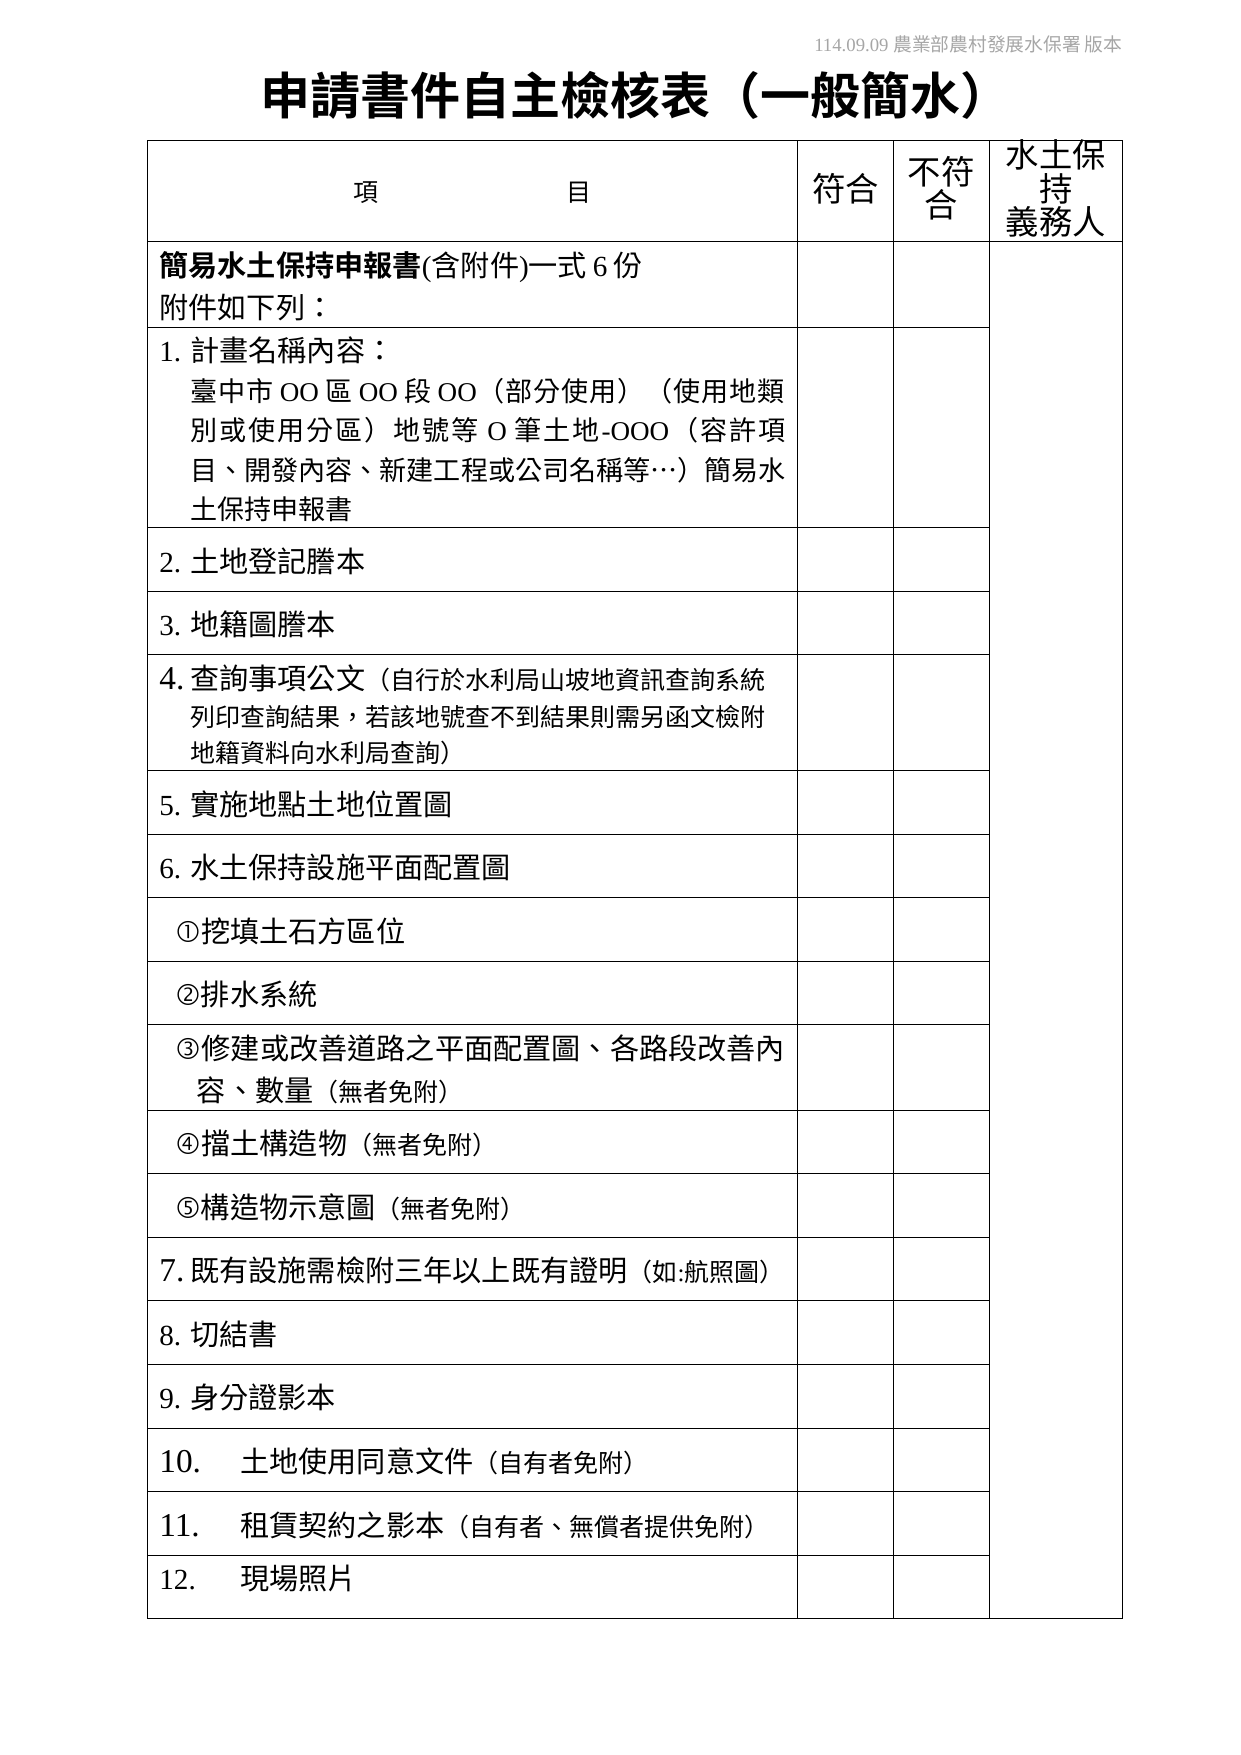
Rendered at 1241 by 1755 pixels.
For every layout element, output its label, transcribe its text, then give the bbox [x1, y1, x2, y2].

table_cell 租賃契約之影本（自有者、無償者提供免附） [148, 1492, 797, 1554]
table_cell 修建或改善道路之平面配置圖、各路段改善內容、數量（無者免附） [148, 1025, 797, 1110]
table_cell [894, 1492, 989, 1554]
table_cell [798, 1238, 893, 1300]
table_cell 排水系統 [148, 962, 797, 1024]
table_cell [798, 1025, 893, 1110]
table_cell [798, 962, 893, 1024]
table_cell [798, 528, 893, 591]
table_cell 切結書 [148, 1301, 797, 1364]
text 申請書件自主檢核表（一般簡水） [148, 57, 1122, 129]
table_cell [990, 242, 1122, 1618]
table_cell [894, 898, 989, 961]
table_cell [894, 1238, 989, 1300]
table_cell [798, 1174, 893, 1237]
table_cell [798, 898, 893, 961]
table_cell 實施地點土地位置圖 [148, 771, 797, 833]
table_cell 查詢事項公文（自行於水利局山坡地資訊查詢系統列印查詢結果，若該地號查不到結果則需另函文檢附地籍資料向水利局查詢） [148, 655, 797, 770]
table_cell [798, 1556, 893, 1618]
table_cell [894, 1556, 989, 1618]
table_header 不符合 [894, 141, 989, 241]
table_cell [894, 1429, 989, 1491]
table_cell [798, 1365, 893, 1427]
table_cell [894, 835, 989, 897]
table_header 項 目 [148, 141, 797, 241]
table_cell [798, 1429, 893, 1491]
table_cell [798, 1301, 893, 1364]
table_cell [798, 242, 893, 327]
table_cell 擋土構造物（無者免附） [148, 1111, 797, 1173]
table_cell [798, 1111, 893, 1173]
table_cell 既有設施需檢附三年以上既有證明（如:航照圖） [148, 1238, 797, 1300]
table_cell [894, 655, 989, 770]
table_cell [894, 1365, 989, 1427]
table_cell [798, 835, 893, 897]
table_cell [798, 1492, 893, 1554]
table_cell [894, 1301, 989, 1364]
table_cell [798, 592, 893, 654]
table_cell 土地登記謄本 [148, 528, 797, 591]
table_cell 構造物示意圖（無者免附） [148, 1174, 797, 1237]
table_cell 地籍圖謄本 [148, 592, 797, 654]
table_cell [894, 1111, 989, 1173]
table_cell 土地使用同意文件（自有者免附） [148, 1429, 797, 1491]
table_cell 水土保持設施平面配置圖 [148, 835, 797, 897]
table_cell [798, 328, 893, 527]
table_cell [798, 655, 893, 770]
table_header 符合 [798, 141, 893, 241]
table_cell [894, 328, 989, 527]
table_cell [798, 771, 893, 833]
table_cell 挖填土石方區位 [148, 898, 797, 961]
table_cell [894, 1025, 989, 1110]
table_cell 身分證影本 [148, 1365, 797, 1427]
table_cell [894, 592, 989, 654]
table_cell [894, 528, 989, 591]
table_cell [894, 962, 989, 1024]
table_cell 計畫名稱內容： 臺中市OO區OO段OO（部分使用）（使用地類別或使用分區）地號等O筆土地-OOO（容許項目、開發內容、新建工程或公司名稱等…）簡易水土保持申報書 [148, 328, 797, 527]
table_cell [894, 242, 989, 327]
table_cell [894, 771, 989, 833]
table_cell [894, 1174, 989, 1237]
table_header 水土保持 義務人 [990, 141, 1122, 241]
table_cell 簡易水土保持申報書(含附件)一式6份 附件如下列： [148, 242, 797, 327]
table_cell 現場照片 [148, 1556, 797, 1618]
